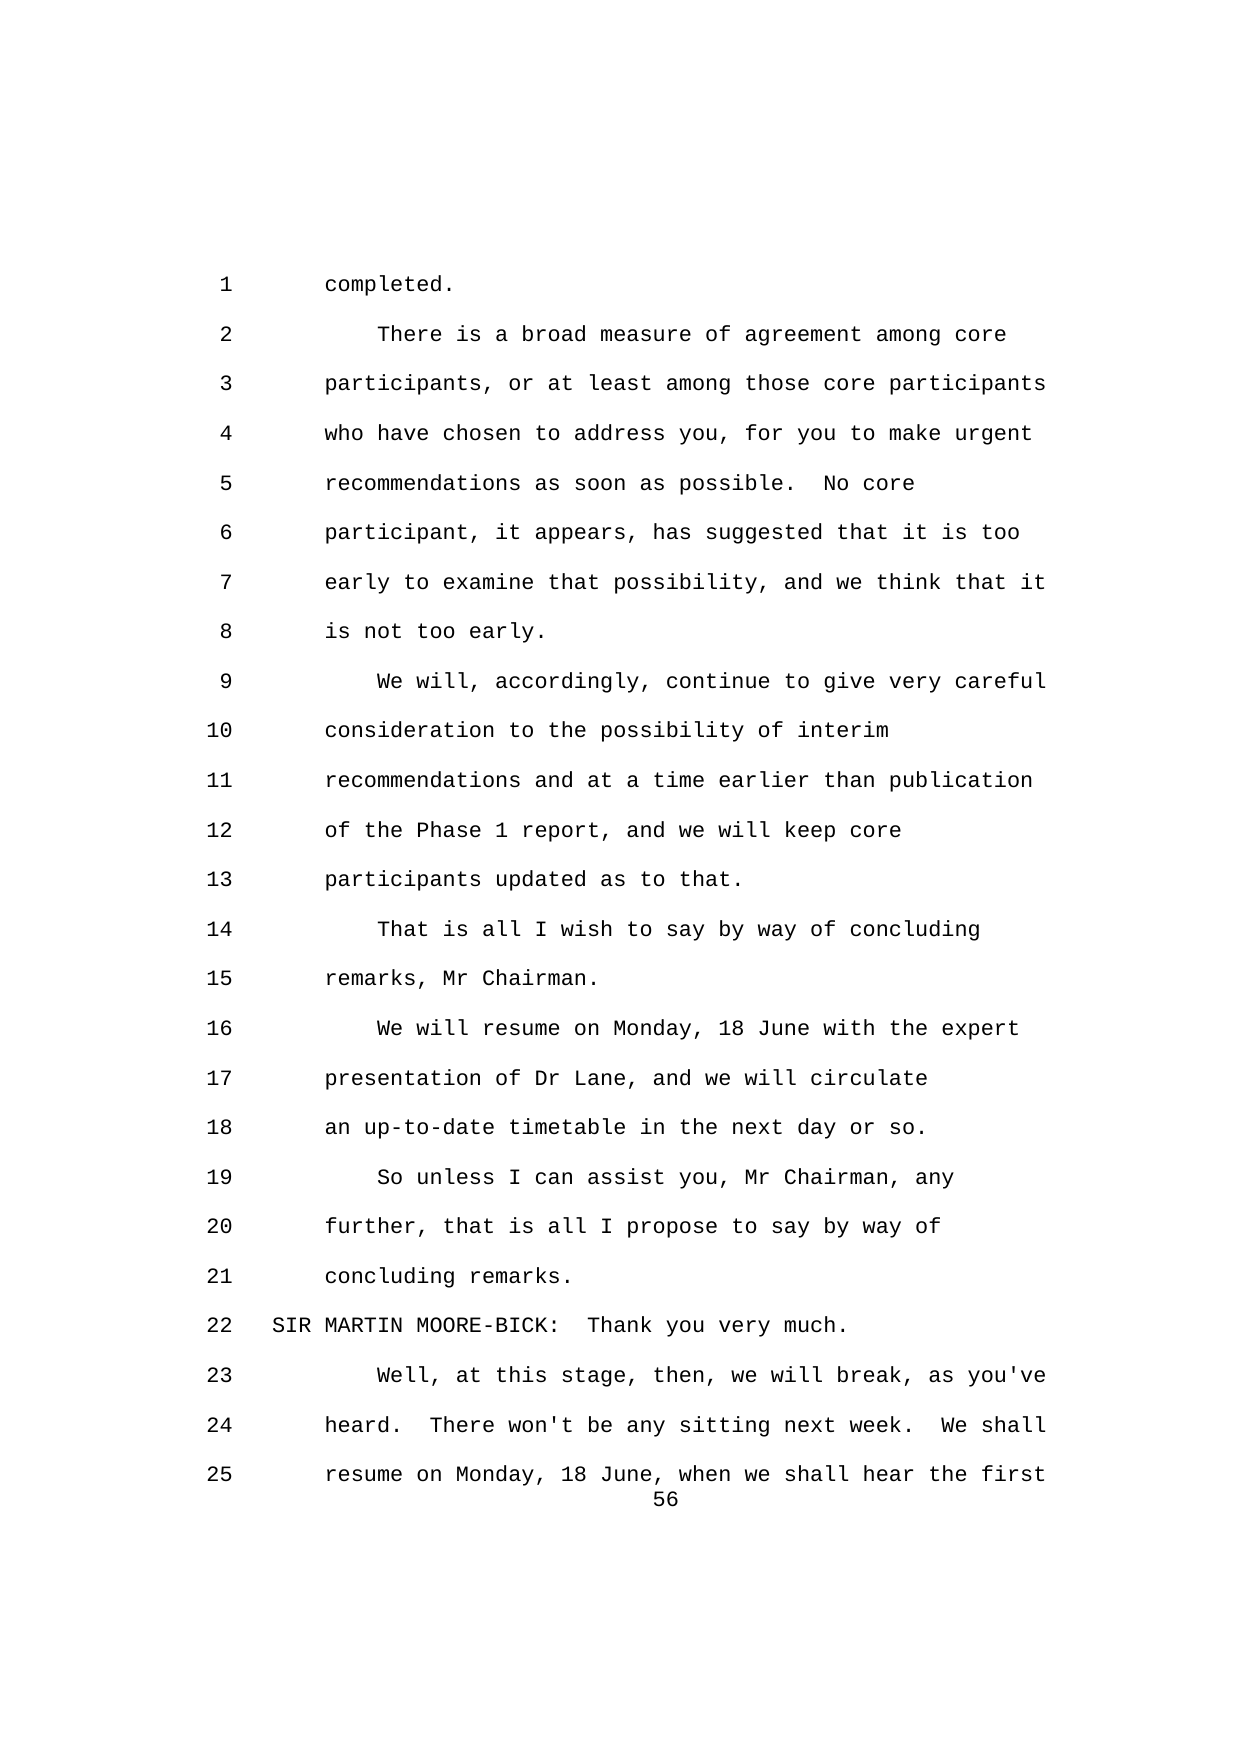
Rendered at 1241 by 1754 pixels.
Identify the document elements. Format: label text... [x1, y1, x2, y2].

text 16 We will resume on Monday, 18 June with the expert [75, 1017, 1165, 1042]
text 8 is not too early. [75, 620, 1165, 645]
text 18 an up-to-date timetable in the next day or so. [75, 1116, 1165, 1141]
text 24 heard. There won't be any sitting next week. We shall [75, 1414, 1165, 1438]
text 25 resume on Monday, 18 June, when we shall hear the first [75, 1463, 1165, 1488]
text 6 participant, it appears, has suggested that it is too [75, 521, 1165, 546]
text 21 concluding remarks. [75, 1265, 1165, 1290]
text 22 SIR MARTIN MOORE-BICK: Thank you very much. [75, 1314, 1165, 1339]
text 13 participants updated as to that. [75, 868, 1165, 893]
text 5 recommendations as soon as possible. No core [75, 472, 1165, 496]
text 7 early to examine that possibility, and we think that it [75, 571, 1165, 596]
text 4 who have chosen to address you, for you to make urgent [75, 422, 1165, 447]
text 23 Well, at this stage, then, we will break, as you've [75, 1364, 1165, 1389]
text 10 consideration to the possibility of interim [75, 719, 1165, 744]
text 19 So unless I can assist you, Mr Chairman, any [75, 1166, 1165, 1191]
text 3 participants, or at least among those core participants [75, 372, 1165, 397]
text 1 completed. [75, 273, 1165, 298]
text 15 remarks, Mr Chairman. [75, 967, 1165, 992]
text 12 of the Phase 1 report, and we will keep core [75, 819, 1165, 843]
text 20 further, that is all I propose to say by way of [75, 1215, 1165, 1240]
text 56 [75, 1488, 1165, 1513]
text 9 We will, accordingly, continue to give very careful [75, 670, 1165, 695]
text 11 recommendations and at a time earlier than publication [75, 769, 1165, 794]
text 14 That is all I wish to say by way of concluding [75, 918, 1165, 943]
text 2 There is a broad measure of agreement among core [75, 323, 1165, 348]
text 17 presentation of Dr Lane, and we will circulate [75, 1067, 1165, 1091]
